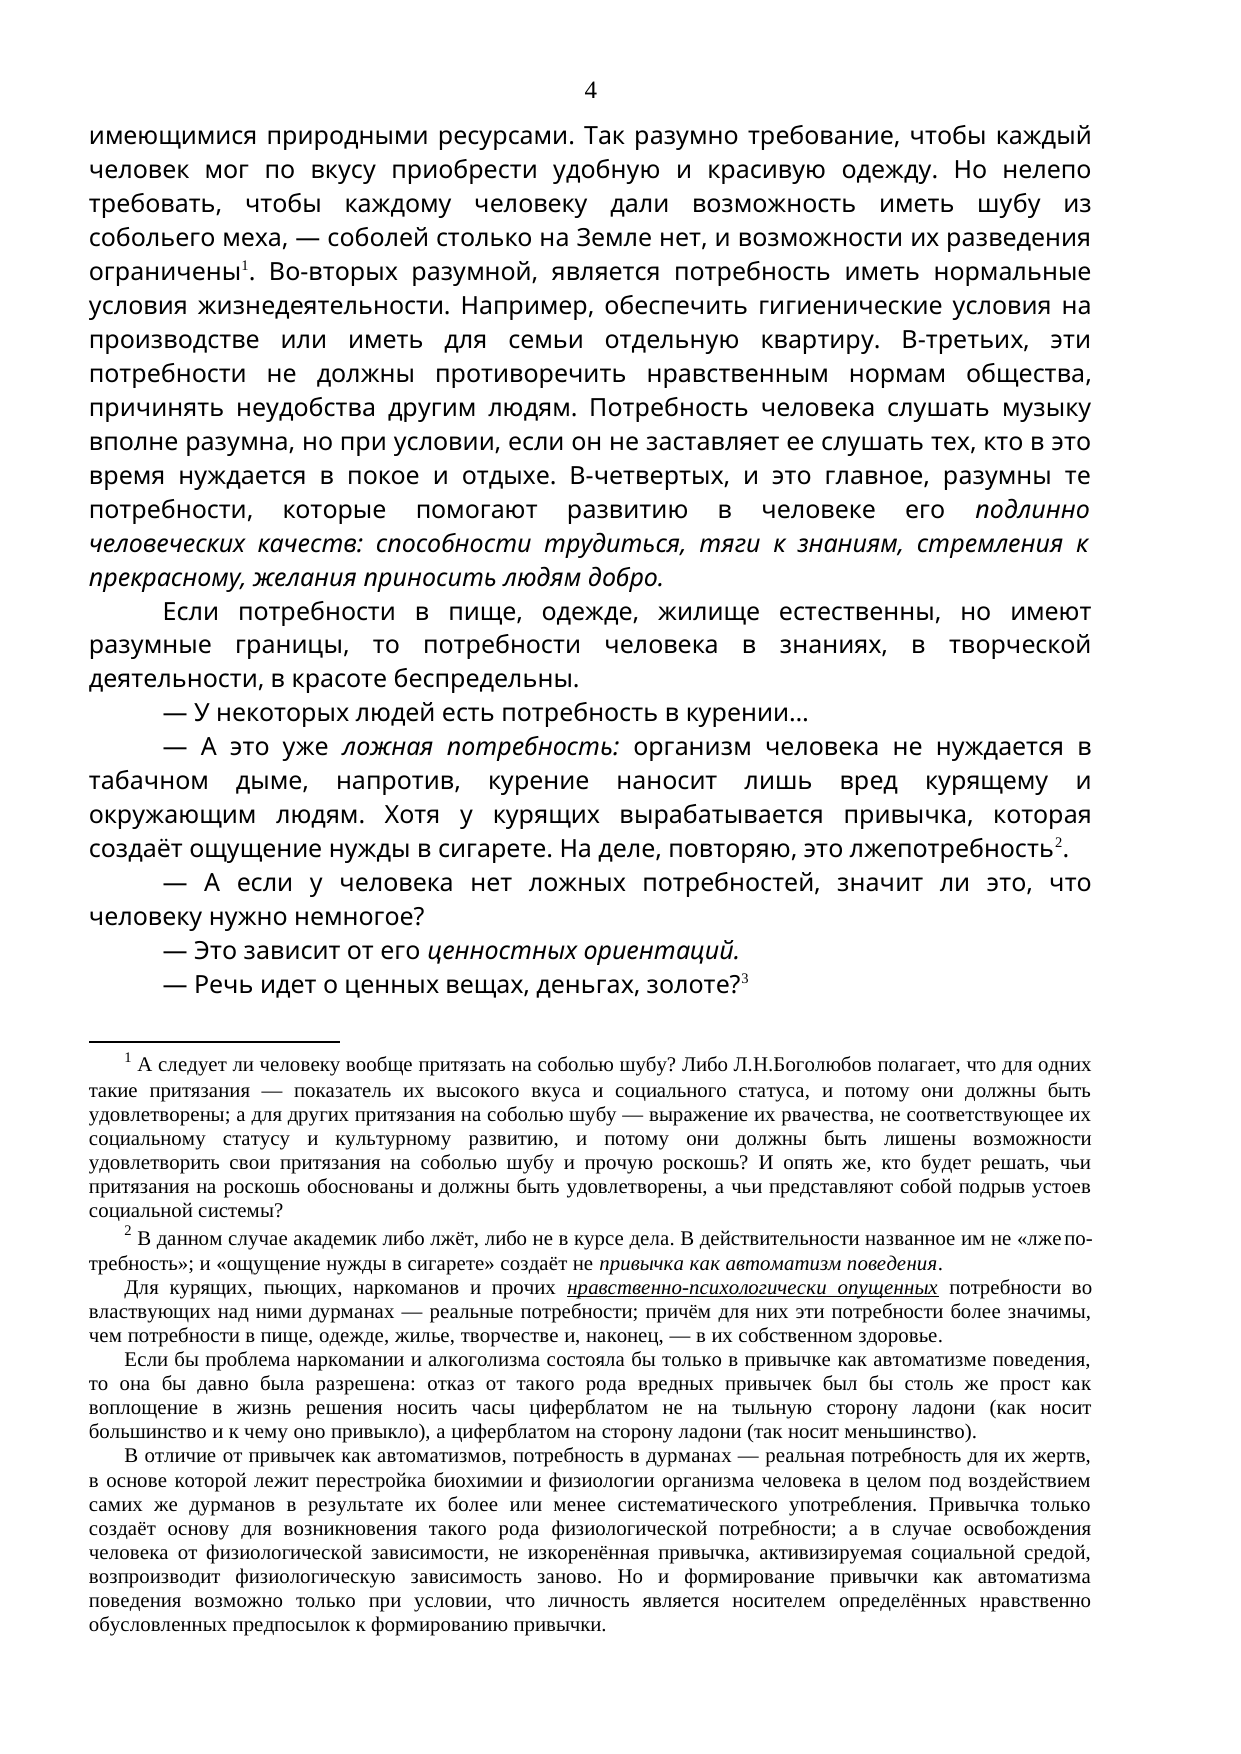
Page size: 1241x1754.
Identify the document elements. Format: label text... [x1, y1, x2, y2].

text Если потребности в пище, одежде, жилище естественны, но имеют разумные границы, то потребности человека в знаниях, в творческой деятельности, в красоте беспредельны. [89, 593, 1092, 695]
text — Это зависит от его ценностных ориентаций. [89, 933, 1092, 967]
text — У некоторых людей есть потребность в курении… [89, 695, 1092, 729]
text Для курящих, пьющих, наркоманов и прочих нравственно-психологически опущенных потребности во властвующих над ними дурманах — реальные потребности; причём для них эти потребности более значимы, чем потребности в пище, одежде, жилье, творчестве и, наконец, — в их собственном здоровье. [89, 1275, 1092, 1347]
text — А если у человека нет ложных потребностей, значит ли это, что человеку нужно немногое? [89, 865, 1092, 933]
text Если бы проблема наркомании и алкоголизма состояла бы только в привычке как автоматизме поведения, то она бы давно была разрешена: отказ от такого рода вредных привычек был бы столь же прост как воплощение в жизнь решения носить часы циферблатом не на тыльную сторону ладони (как носит большинство и к чему оно привыкло), а циферблатом на сторону ладони (так носит меньшинство). [89, 1347, 1092, 1443]
text имеющимися природными ресурсами. Так разумно требование, чтобы каждый человек мог по вкусу приобрести удобную и красивую одежду. Но нелепо требовать, чтобы каждому человеку дали возможность иметь шубу из собольего меха, — соболей столько на Земле нет, и возможности их разведения ограничены. Во-вторых разумной, является потребность иметь нормальные условия жизнедеятельности. Например, обеспечить гигиенические условия на производстве или иметь для семьи отдельную квартиру. В-третьих, эти потребности не должны противоречить нравственным нормам общества, причинять неудобства другим людям. Потребность человека слушать музыку вполне разумна, но при условии, если он не заставляет ее слушать тех, кто в это время нуждается в покое и отдыхе. В-четвертых, и это главное, разумны те потребности, которые помогают развитию в человеке его подлинно человеческих качеств: способности трудиться, тяги к знаниям, стремления к прекрасному, желания приносить людям добро. [89, 118, 1092, 593]
text А следует ли человеку вообще притязать на соболью шубу? Либо Л.Н.Боголюбов полагает, что для одних такие притязания — показатель их высокого вкуса и социального статуса, и потому они должны быть удовлетворены; а для других притязания на соболью шубу — выражение их рвачества, не соответствующее их социальному статусу и культурному развитию, и потому они должны быть лишены возможности удовлетворить свои притязания на соболью шубу и прочую роскошь? И опять же, кто будет решать, чьи притязания на роскошь обоснованы и должны быть удовлетворены, а чьи представляют собой подрыв устоев социальной системы? [89, 1048, 1092, 1222]
text В отличие от привычек как автоматизмов, потребность в дурманах — реальная потребность для их жертв, в основе которой лежит перестройка биохимии и физиологии организма человека в целом под воздействием самих же дурманов в результате их более или менее систематического употребления. Привычка только создаёт основу для возникновения такого рода физиологической потребности; а в случае освобождения человека от физиологической зависимости, не изкоренённая привычка, активизируемая социальной средой, возпроизводит физиологическую зависимость заново. Но и формирование привычки как автоматизма поведения возможно только при условии, что личность является носителем определённых нравственно обусловленных предпосылок к формированию привычки. [89, 1443, 1092, 1636]
text — Речь идет о ценных вещах, деньгах, золоте? [89, 967, 1092, 1001]
text В данном случае академик либо лжёт, либо не в курсе дела. В действительности названное им не «лже­по­т­ре­бность»; и «ощущение нужды в сигарете» создаёт не привычка как автоматизм поведения. [89, 1222, 1092, 1275]
text — А это уже ложная потребность: организм человека не нуждается в табачном дыме, напротив, курение наносит лишь вред курящему и окружающим людям. Хотя у курящих вырабатывается привычка, которая создаёт ощущение нужды в сигарете. На деле, повторяю, это лжепотребность. [89, 729, 1092, 865]
